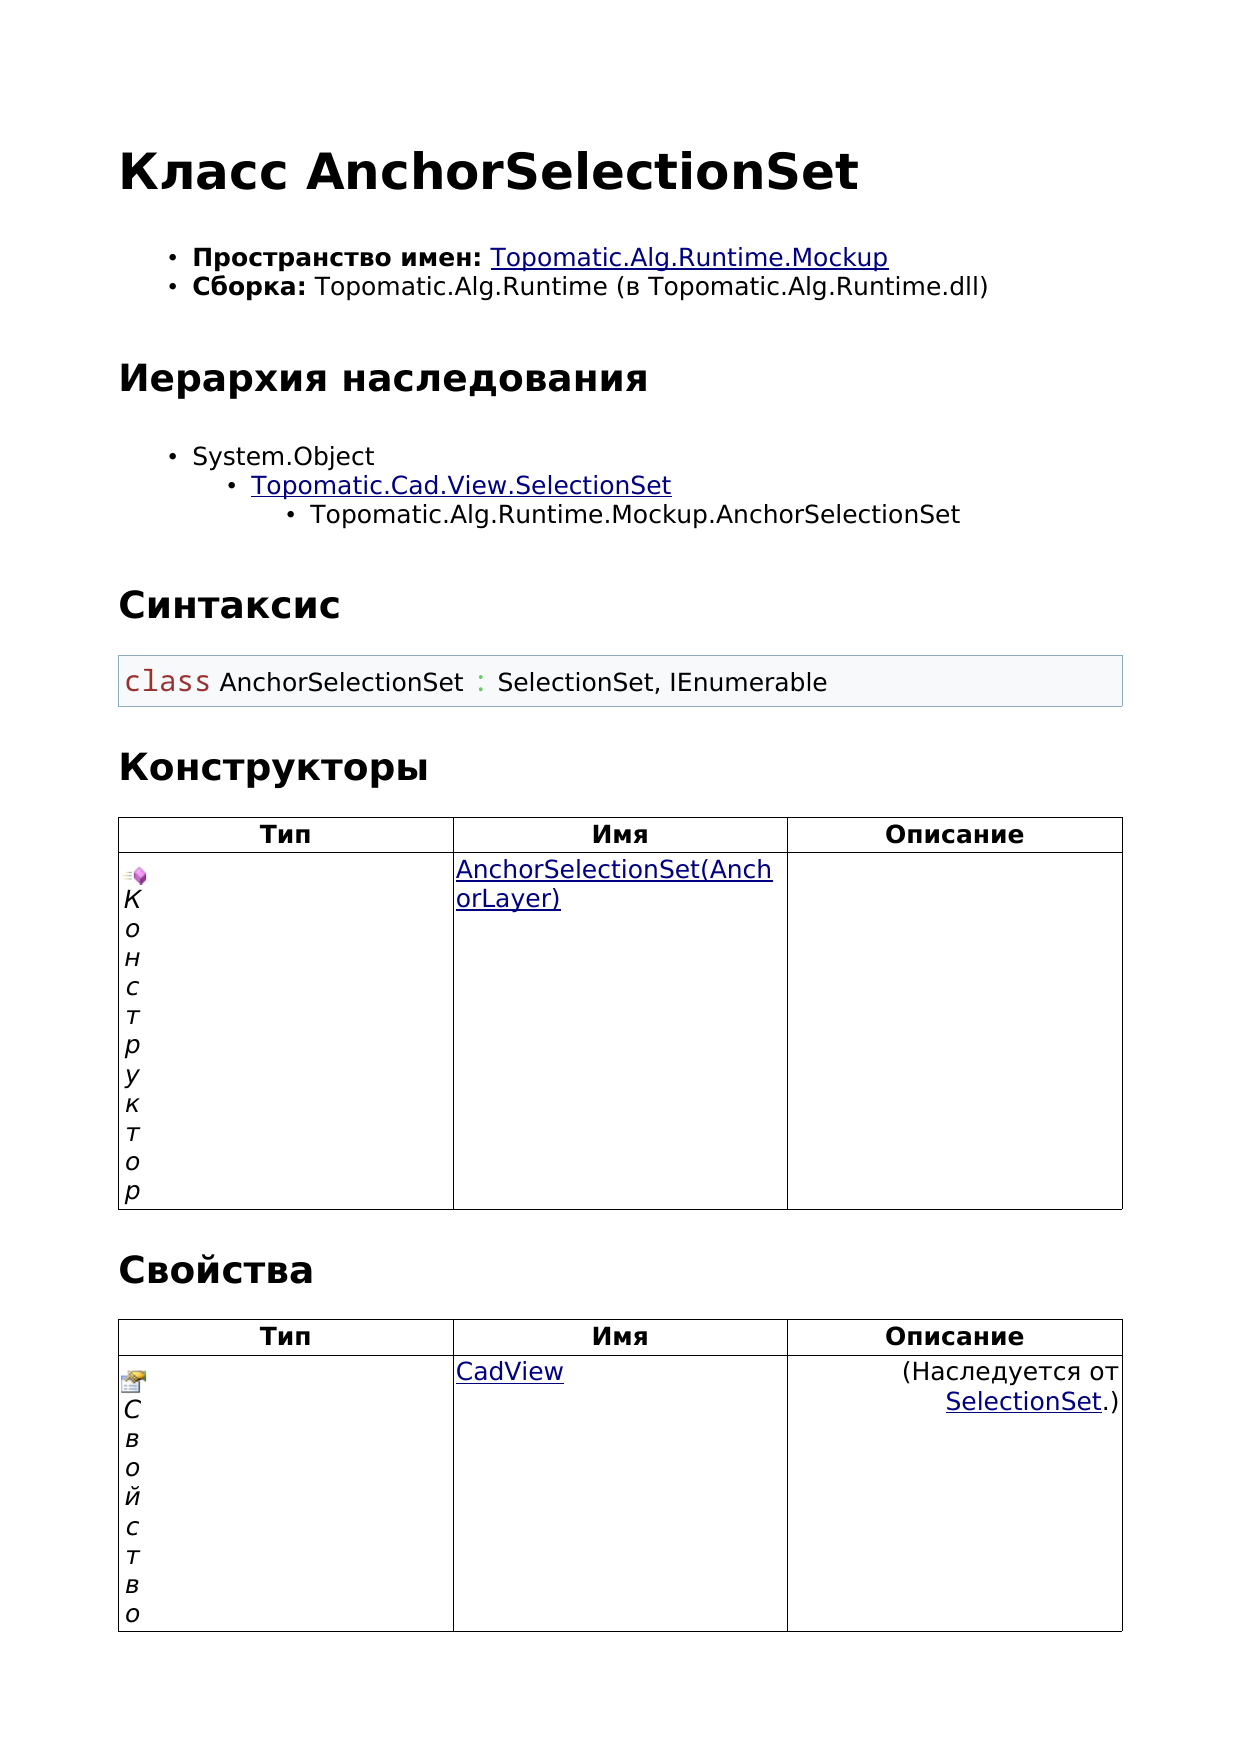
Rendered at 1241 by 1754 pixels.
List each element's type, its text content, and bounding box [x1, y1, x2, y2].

list System.Object [177, 442, 1122, 471]
subtitle Конструкторы [118, 746, 1122, 790]
subtitle Иерархия наследования [118, 356, 1122, 400]
picture [121, 867, 147, 885]
list Пространство имен: Topomatic.Alg.Runtime.Mockup [177, 243, 1122, 272]
table_header Описание [788, 1320, 1122, 1354]
table_cell (Наследуется от SelectionSet.) [788, 1356, 1122, 1631]
table_cell AnchorSelectionSet(AnchorLayer) [454, 853, 787, 1208]
subtitle Синтаксис [118, 584, 1122, 627]
table_cell [119, 853, 453, 1208]
table_header class AnchorSelectionSet : SelectionSet, IEnumerable [119, 656, 1122, 706]
list Сборка: Topomatic.Alg.Runtime (в Topomatic.Alg.Runtime.dll) [177, 272, 1122, 302]
subtitle Класс AnchorSelectionSet [118, 143, 1122, 201]
table_header Имя [454, 818, 787, 852]
subtitle Свойства [118, 1248, 1122, 1292]
table_header Тип [119, 818, 453, 852]
table_cell [788, 853, 1122, 1208]
picture [121, 1370, 147, 1395]
table_header Имя [454, 1320, 787, 1354]
table_header Описание [788, 818, 1122, 852]
table_cell CadView [454, 1356, 787, 1631]
list Topomatic.Alg.Runtime.Mockup.AnchorSelectionSet [295, 500, 1122, 529]
table_header Тип [119, 1320, 453, 1354]
table_cell [119, 1356, 453, 1631]
list Topomatic.Cad.View.SelectionSet [236, 471, 1122, 500]
